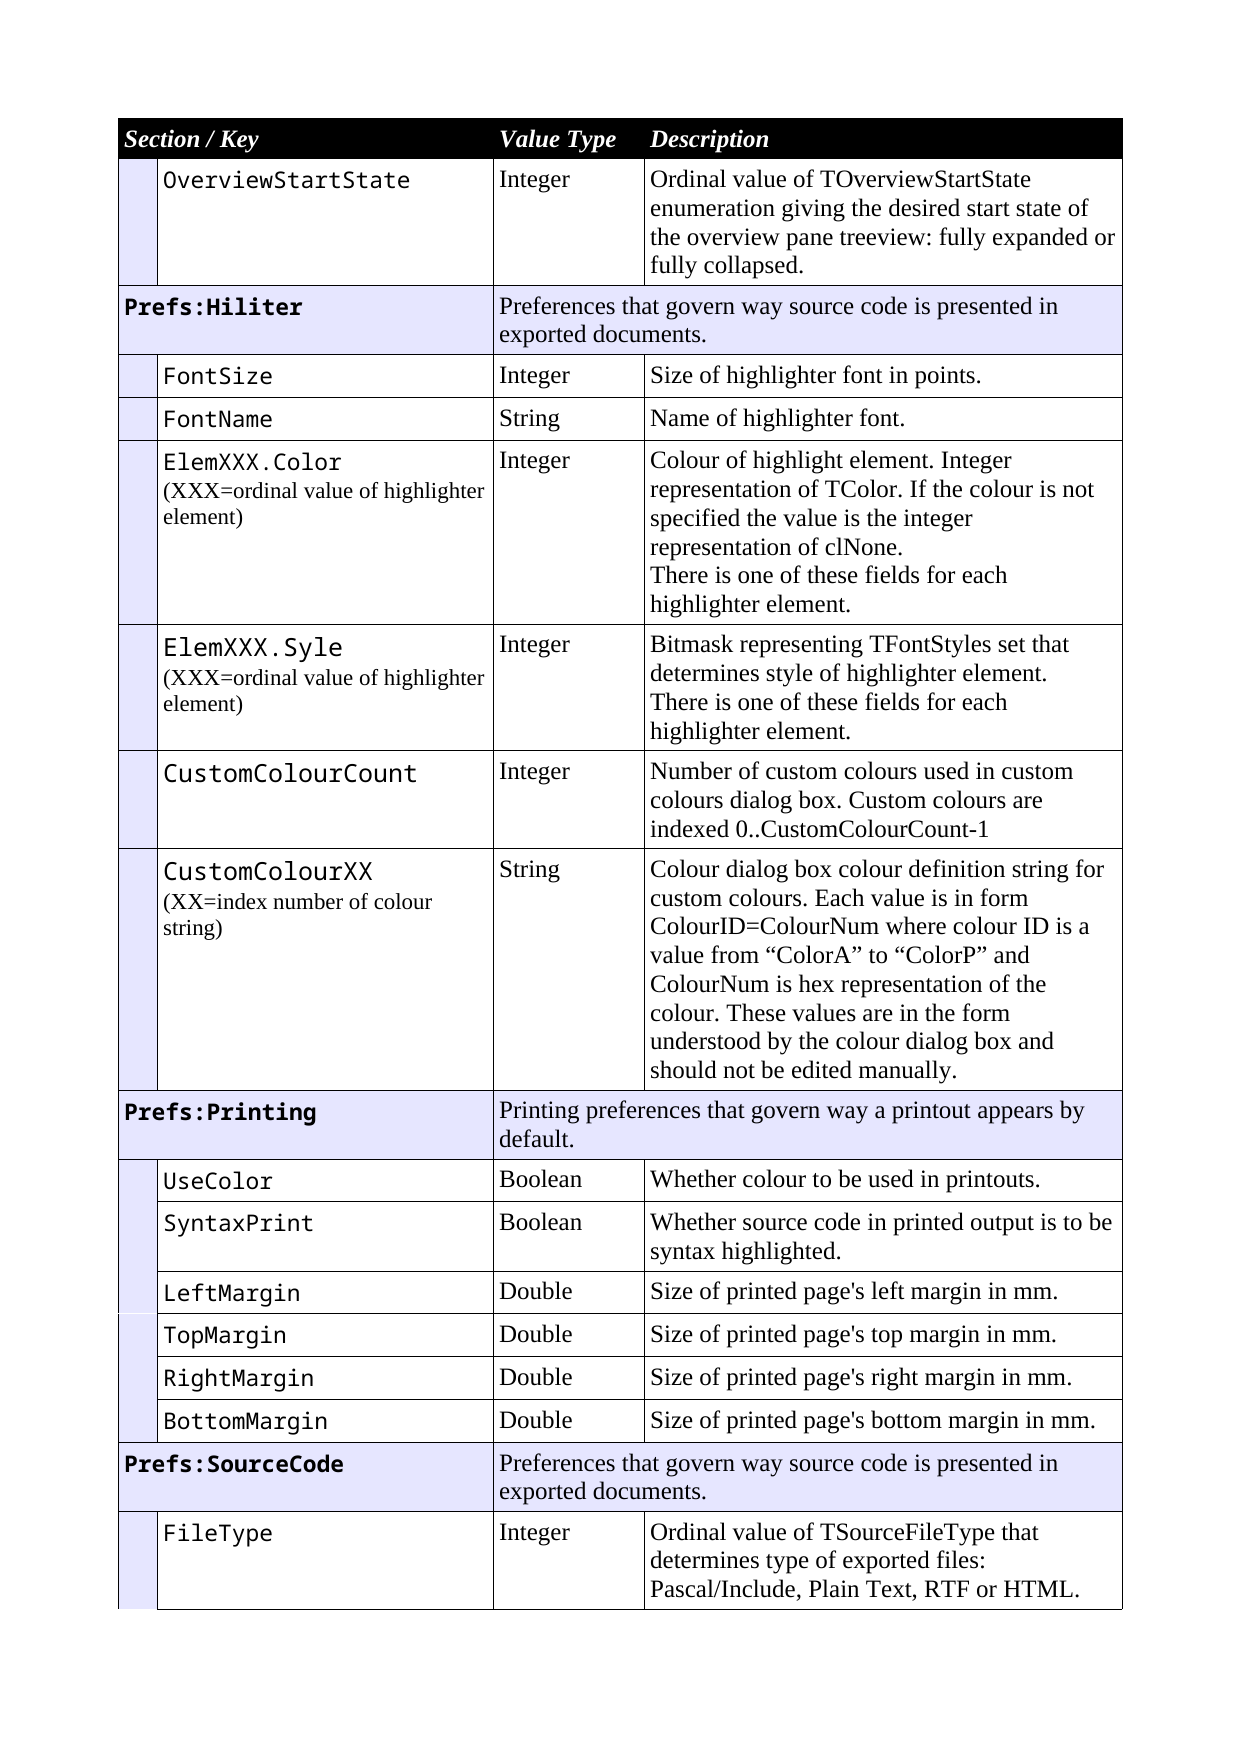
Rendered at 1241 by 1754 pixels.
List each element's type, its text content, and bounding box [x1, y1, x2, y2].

table_cell SyntaxPrint [158, 1202, 493, 1271]
table_cell Integer [494, 625, 644, 750]
table_cell String [494, 849, 644, 1090]
table_cell RightMargin [158, 1357, 493, 1399]
table_cell Prefs:Hiliter [119, 286, 493, 354]
table_cell Ordinal value of TOverviewStartState enumeration giving the desired start state of the overview pane treeview: fully expanded or fully collapsed. [645, 159, 1122, 285]
table_cell Colour dialog box colour definition string for custom colours. Each value is in form ColourID=ColourNum where colour ID is a value from “ColorA” to “ColorP” and ColourNum is hex representation of the colour. These values are in the form understood by the colour dialog box and should not be edited manually. [645, 849, 1122, 1090]
table_cell Integer [494, 751, 644, 848]
table_cell ElemXXX.Color (XXX=ordinal value of highlighter element) [158, 441, 493, 624]
table_cell Size of printed page's top margin in mm. [645, 1314, 1122, 1356]
table_cell Colour of highlight element. Integer representation of TColor. If the colour is not specified the value is the integer representation of clNone. There is one of these fields for each highlighter element. [645, 441, 1122, 624]
table_cell FontSize [158, 355, 493, 397]
table_cell String [494, 398, 644, 440]
table_cell [119, 849, 157, 1090]
table_cell [119, 1160, 157, 1202]
table_cell Preferences that govern way source code is presented in exported documents. [494, 286, 1122, 354]
table_cell Double [494, 1400, 644, 1442]
table_cell [119, 1271, 157, 1313]
table_cell Ordinal value of TSourceFileType that determines type of exported files: Pascal/Include, Plain Text, RTF or HTML. [645, 1512, 1122, 1609]
table_cell Name of highlighter font. [645, 398, 1122, 440]
table_cell Bitmask representing TFontStyles set that determines style of highlighter element. There is one of these fields for each highlighter element. [645, 625, 1122, 750]
table_cell [119, 751, 157, 848]
table_cell CustomColourXX (XX=index number of colour string) [158, 849, 493, 1090]
table_header Description [645, 119, 1122, 158]
table_cell Integer [494, 159, 644, 285]
table_header Section / Key [119, 119, 493, 158]
table_cell Double [494, 1357, 644, 1399]
table_cell [119, 1202, 157, 1271]
table_cell Prefs:Printing [119, 1091, 493, 1159]
table_cell Size of printed page's left margin in mm. [645, 1272, 1122, 1313]
table_cell [119, 1512, 157, 1609]
table_cell BottomMargin [158, 1400, 493, 1442]
table_cell CustomColourCount [158, 751, 493, 848]
table_cell FontName [158, 398, 493, 440]
table_cell Boolean [494, 1160, 644, 1201]
table_cell Whether source code in printed output is to be syntax highlighted. [645, 1202, 1122, 1271]
table_cell Size of printed page's right margin in mm. [645, 1357, 1122, 1399]
table_cell Double [494, 1272, 644, 1313]
table_cell UseColor [158, 1160, 493, 1201]
table_cell ElemXXX.Syle (XXX=ordinal value of highlighter element) [158, 625, 493, 750]
table_cell Integer [494, 355, 644, 397]
table_cell Printing preferences that govern way a printout appears by default. [494, 1091, 1122, 1159]
table_cell FileType [158, 1512, 493, 1609]
table_cell Size of highlighter font in points. [645, 355, 1122, 397]
table_cell Boolean [494, 1202, 644, 1271]
table_cell Integer [494, 441, 644, 624]
table_cell [119, 441, 157, 624]
table_cell Double [494, 1314, 644, 1356]
table_cell Whether colour to be used in printouts. [645, 1160, 1122, 1201]
table_header Value Type [494, 119, 644, 158]
table_cell LeftMargin [158, 1272, 493, 1313]
table_cell [119, 355, 157, 397]
table_cell [119, 625, 157, 750]
table_cell Prefs:SourceCode [119, 1443, 493, 1511]
table_cell Preferences that govern way source code is presented in exported documents. [494, 1443, 1122, 1511]
table_cell Number of custom colours used in custom colours dialog box. Custom colours are indexed 0..CustomColourCount-1 [645, 751, 1122, 848]
table_cell [119, 1399, 157, 1442]
table_cell [119, 1314, 157, 1356]
table_cell [119, 398, 157, 440]
table_cell Size of printed page's bottom margin in mm. [645, 1400, 1122, 1442]
table_cell TopMargin [158, 1314, 493, 1356]
table_cell Integer [494, 1512, 644, 1609]
table_cell [119, 159, 157, 285]
table_cell OverviewStartState [158, 159, 493, 285]
table_cell [119, 1356, 157, 1399]
